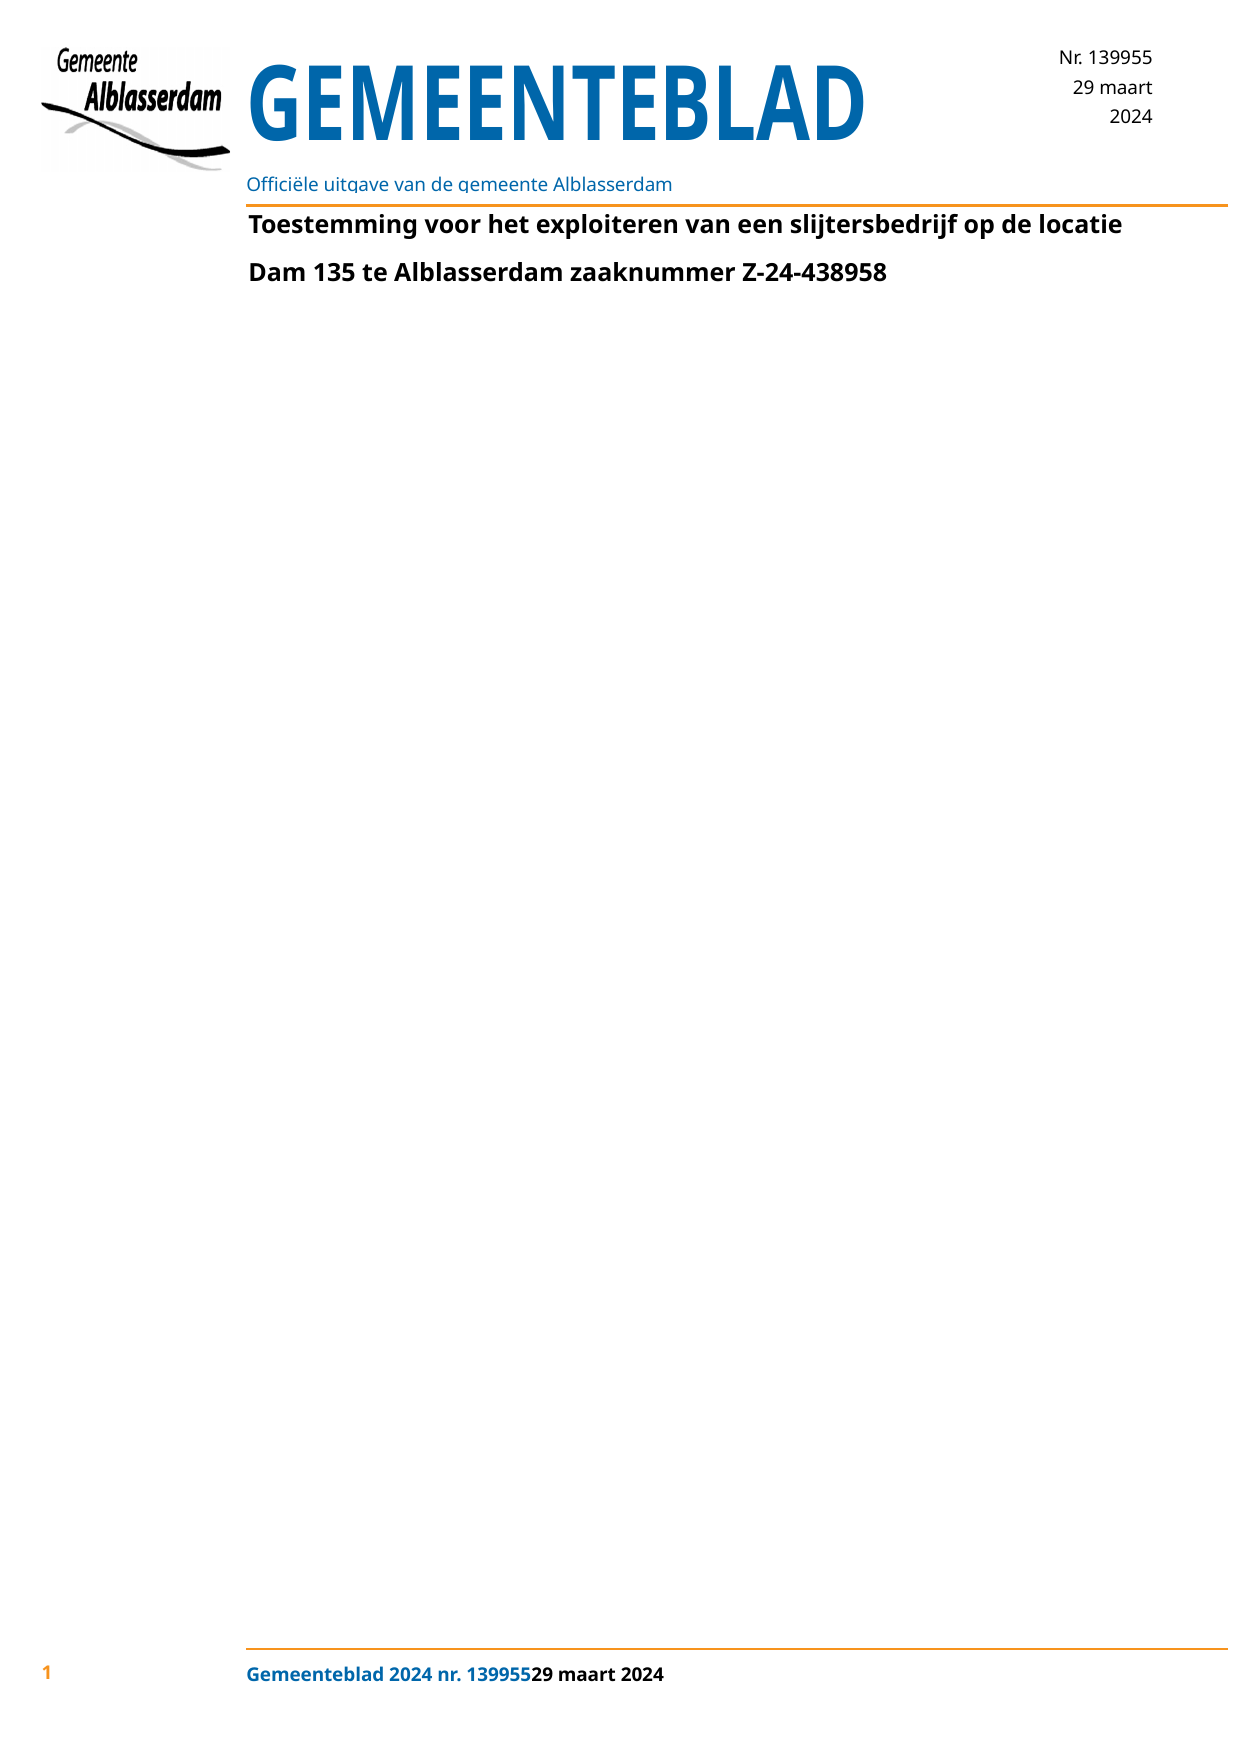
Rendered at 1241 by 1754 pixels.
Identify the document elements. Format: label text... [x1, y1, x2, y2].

picture [41, 47, 231, 172]
text Toestemming voor het exploiteren van een slijtersbedrijf op de locatie Dam 135 te Alblasserdam zaaknummer Z-24-438958 [248, 207, 1152, 288]
